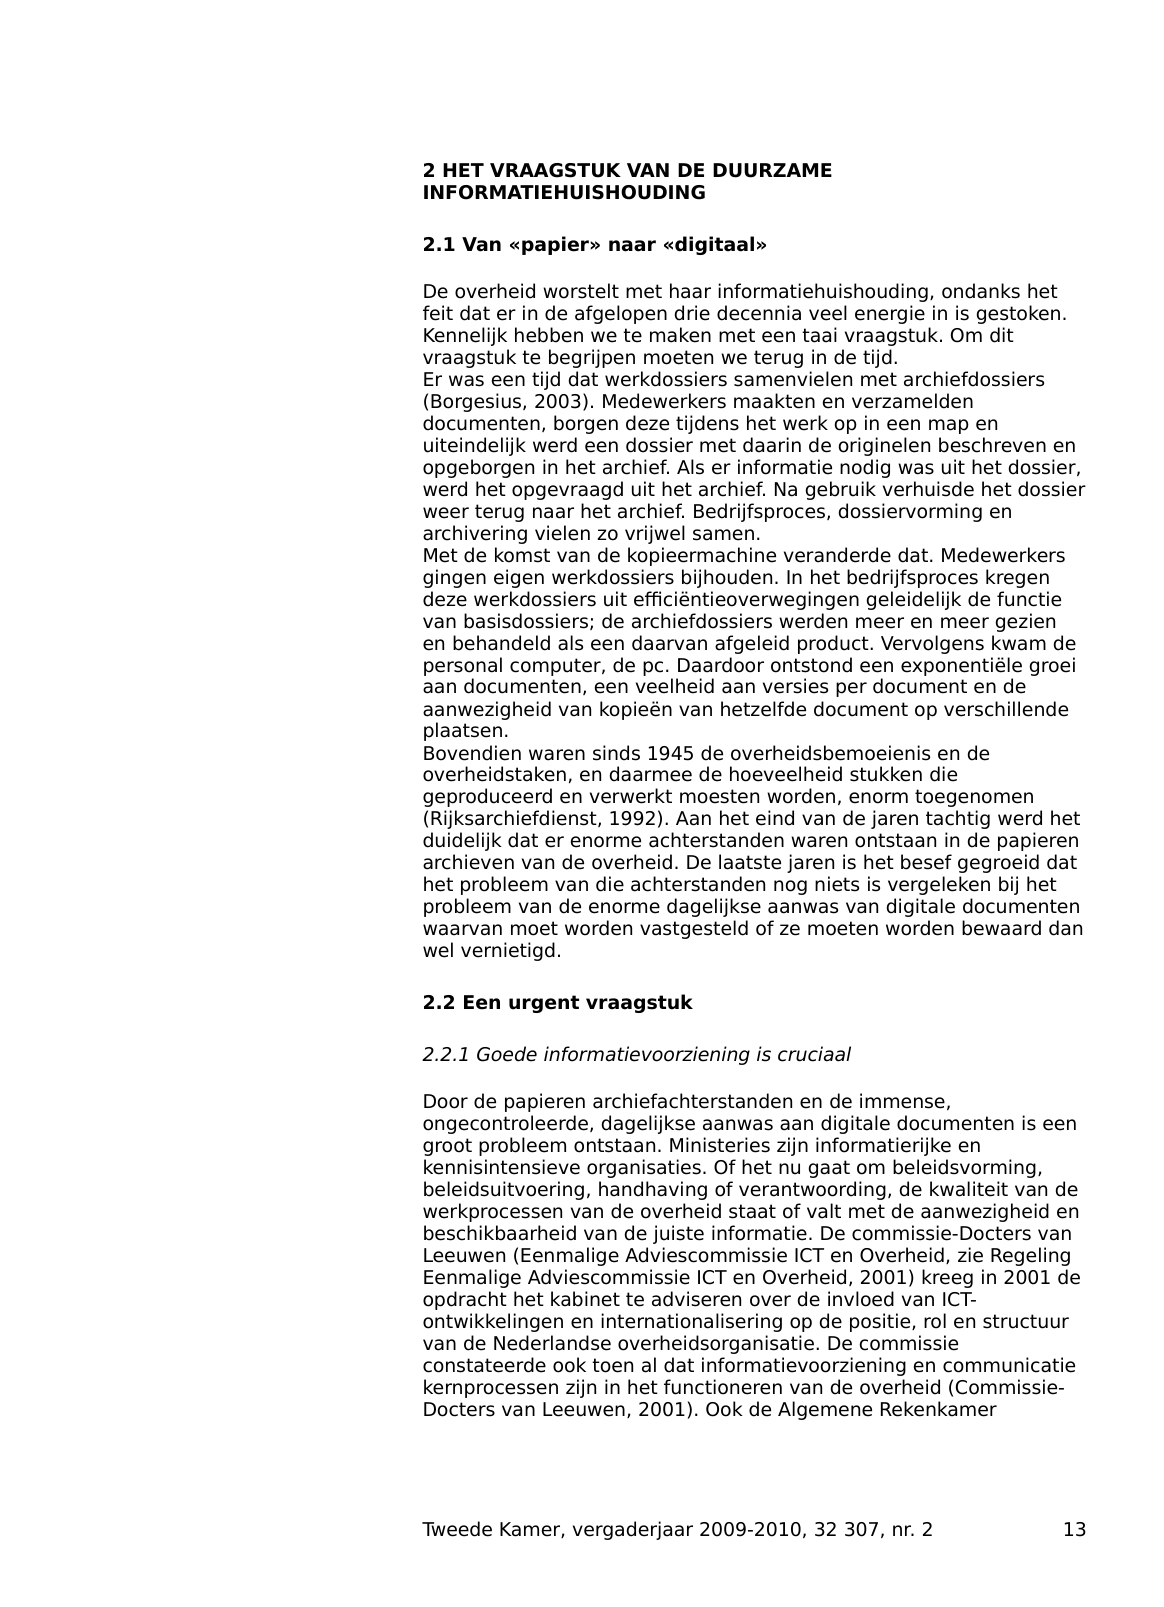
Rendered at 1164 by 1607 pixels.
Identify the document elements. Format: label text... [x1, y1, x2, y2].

text Met de komst van de kopieermachine veranderde dat. Medewerkers gingen eigen werkdossiers bijhouden. In het bedrijfsproces kregen deze werkdossiers uit efficiëntieoverwegingen geleidelijk de functie van basisdossiers; de archiefdossiers werden meer en meer gezien en behandeld als een daarvan afgeleid product. Vervolgens kwam de personal computer, de pc. Daardoor ontstond een exponentiële groei aan documenten, een veelheid aan versies per document en de aanwezigheid van kopieën van hetzelfde document op verschillende plaatsen. [422, 544, 1087, 742]
text Door de papieren archiefachterstanden en de immense, ongecontroleerde, dagelijkse aanwas aan digitale documenten is een groot probleem ontstaan. Ministeries zijn informatierijke en kennisintensieve organisaties. Of het nu gaat om beleidsvorming, beleidsuitvoering, handhaving of verantwoording, de kwaliteit van de werkprocessen van de overheid staat of valt met de aanwezigheid en beschikbaarheid van de juiste informatie. De commissie-Docters van Leeuwen (Eenmalige Adviescommissie ICT en Overheid, zie Regeling Eenmalige Adviescommissie ICT en Overheid, 2001) kreeg in 2001 de opdracht het kabinet te adviseren over de invloed van ICT-ontwikkelingen en internationalisering op de positie, rol en structuur van de Nederlandse overheidsorganisatie. De commissie constateerde ook toen al dat informatievoorziening en communicatie kernprocessen zijn in het functioneren van de overheid (Commissie-Docters van Leeuwen, 2001). Ook de Algemene Rekenkamer [422, 1091, 1087, 1421]
text Bovendien waren sinds 1945 de overheidsbemoeienis en de overheidstaken, en daarmee de hoeveelheid stukken die geproduceerd en verwerkt moesten worden, enorm toegenomen (Rijksarchiefdienst, 1992). Aan het eind van de jaren tachtig werd het duidelijk dat er enorme achterstanden waren ontstaan in de papieren archieven van de overheid. De laatste jaren is het besef gegroeid dat het probleem van die achterstanden nog niets is vergeleken bij het probleem van de enorme dagelijkse aanwas van digitale documenten waarvan moet worden vastgesteld of ze moeten worden bewaard dan wel vernietigd. [422, 742, 1087, 962]
subtitle 2.2.1 Goede informatievoorziening is cruciaal [422, 1044, 1087, 1066]
subtitle 2 HET VRAAGSTUK VAN DE DUURZAME INFORMATIEHUISHOUDING [422, 160, 1087, 204]
text Er was een tijd dat werkdossiers samenvielen met archiefdossiers (Borgesius, 2003). Medewerkers maakten en verzamelden documenten, borgen deze tijdens het werk op in een map en uiteindelijk werd een dossier met daarin de originelen beschreven en opgeborgen in het archief. Als er informatie nodig was uit het dossier, werd het opgevraagd uit het archief. Na gebruik verhuisde het dossier weer terug naar het archief. Bedrijfsproces, dossiervorming en archivering vielen zo vrijwel samen. [422, 369, 1087, 544]
text De overheid worstelt met haar informatiehuishouding, ondanks het feit dat er in de afgelopen drie decennia veel energie in is gestoken. Kennelijk hebben we te maken met een taai vraagstuk. Om dit vraagstuk te begrijpen moeten we terug in de tijd. [422, 281, 1087, 369]
subtitle 2.1 Van «papier» naar «digitaal» [422, 234, 1087, 256]
subtitle 2.2 Een urgent vraagstuk [422, 992, 1087, 1014]
